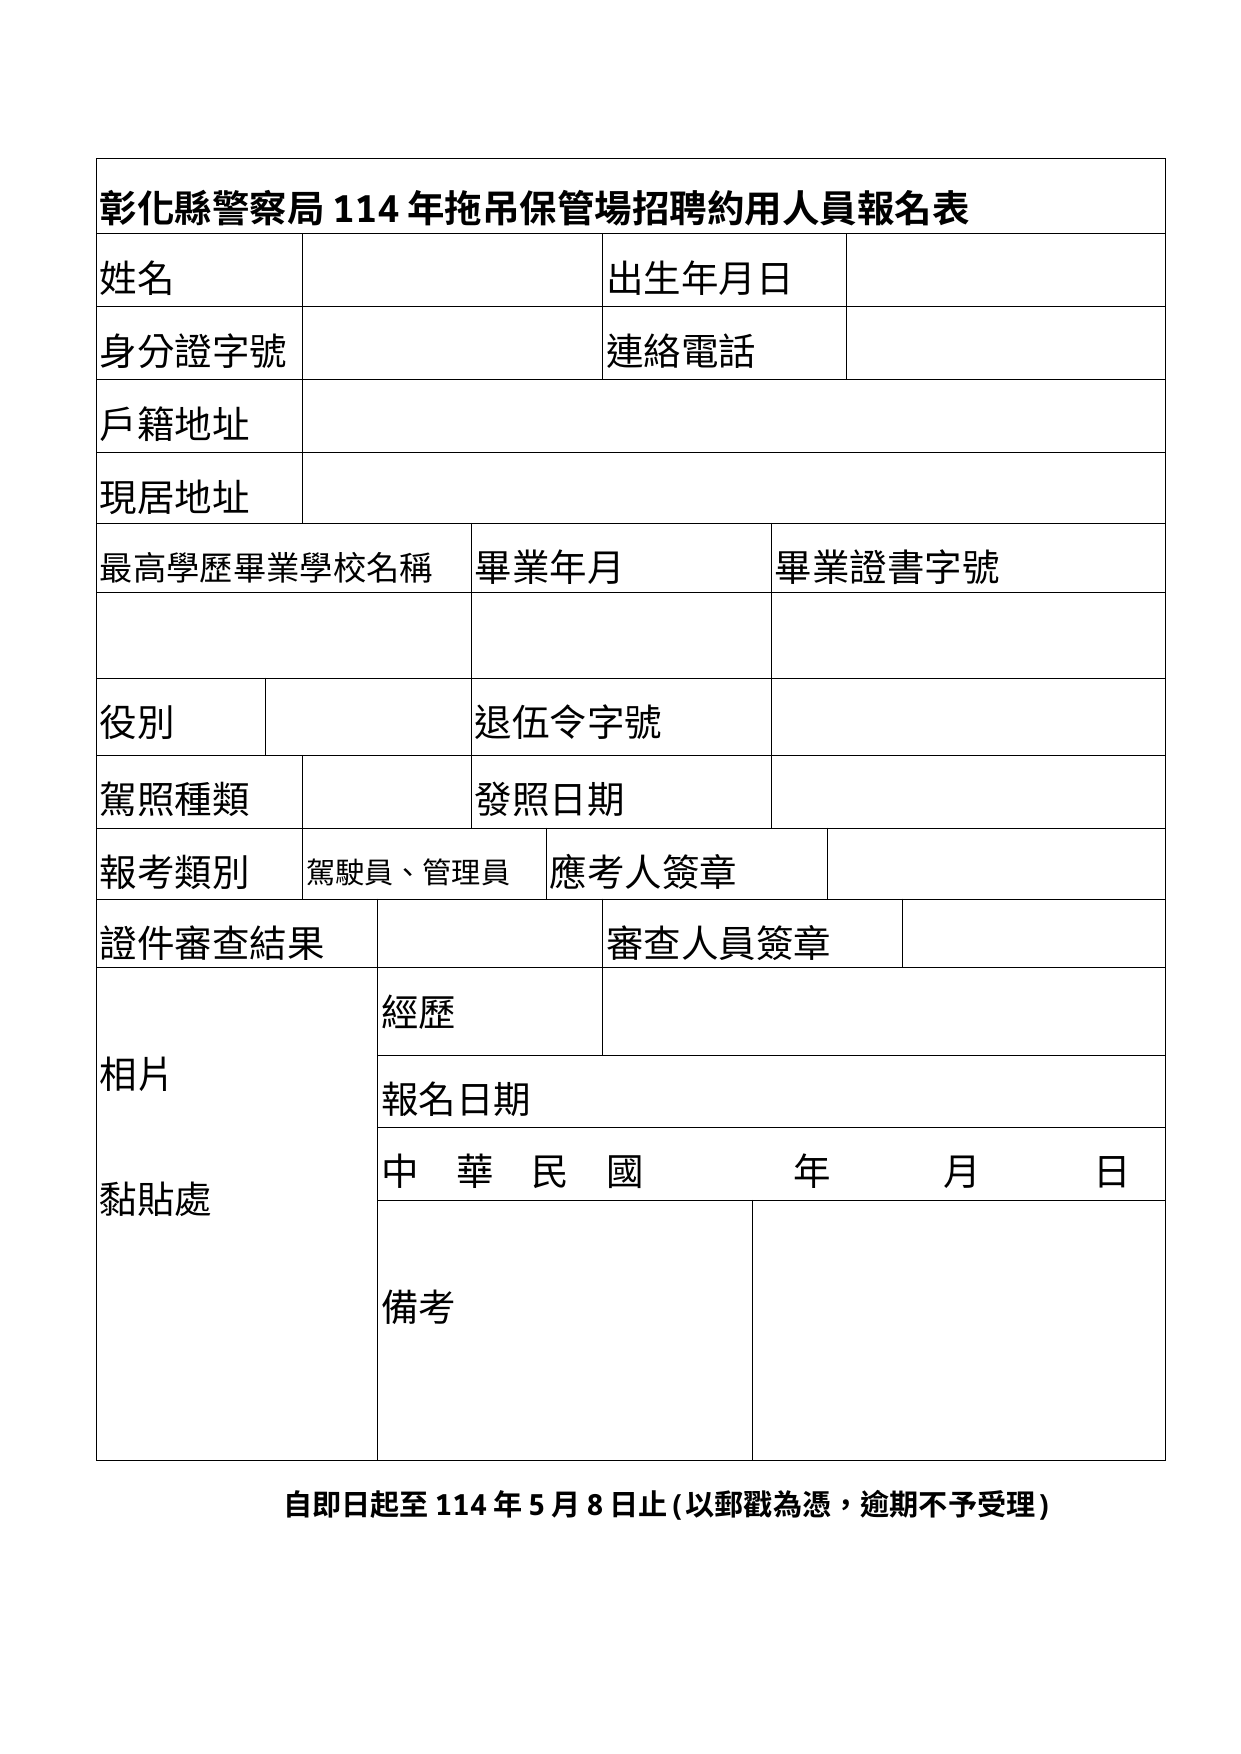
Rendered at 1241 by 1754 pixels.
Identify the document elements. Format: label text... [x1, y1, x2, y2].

table_cell [303, 453, 1165, 523]
table_cell [772, 593, 1165, 678]
table_cell [472, 593, 771, 678]
table_cell [603, 968, 1165, 1055]
table_cell 報名日期 [378, 1056, 1165, 1127]
table_cell [753, 1201, 1165, 1460]
table_cell 中 華 民 國 年 月 日 [378, 1128, 1165, 1200]
table_cell 畢業年月 [472, 524, 771, 592]
table_header 彰化縣警察局114年拖吊保管場招聘約用人員報名表 [97, 159, 1165, 233]
table_cell 姓名 [97, 234, 302, 306]
table_cell [828, 829, 1165, 898]
table_cell [772, 756, 1165, 828]
table_cell 應考人簽章 [547, 829, 827, 898]
table_cell [772, 679, 1165, 755]
table_cell [97, 593, 471, 678]
table_cell [903, 900, 1165, 967]
table_cell 相片 黏貼處 [97, 968, 377, 1460]
table_cell 役別 [97, 679, 265, 755]
text 自即日起至114年5月8日止(以郵戳為憑，逾期不予受理) [187, 1461, 1053, 1524]
table_cell 審查人員簽章 [603, 900, 902, 967]
table_cell 備考 [378, 1201, 752, 1460]
table_cell 駕照種類 [97, 756, 302, 828]
table_cell 戶籍地址 [97, 380, 302, 452]
table_cell 證件審查結果 [97, 900, 377, 967]
table_cell 報考類別 [97, 829, 302, 898]
table_cell [303, 307, 602, 379]
table_cell [847, 307, 1165, 379]
table_cell 最高學歷畢業學校名稱 [97, 524, 471, 592]
table_cell 駕駛員、管理員 [303, 829, 546, 898]
table_cell [266, 679, 471, 755]
table_cell 發照日期 [472, 756, 771, 828]
table_cell [847, 234, 1165, 306]
table_cell 身分證字號 [97, 307, 302, 379]
table_cell 退伍令字號 [472, 679, 771, 755]
table_cell 經歷 [378, 968, 602, 1055]
table_cell 出生年月日 [603, 234, 846, 306]
table_cell 連絡電話 [603, 307, 846, 379]
table_cell [378, 900, 602, 967]
table_cell 現居地址 [97, 453, 302, 523]
table_cell [303, 234, 602, 306]
table_cell [303, 756, 471, 828]
table_cell [303, 380, 1165, 452]
table_cell 畢業證書字號 [772, 524, 1165, 592]
